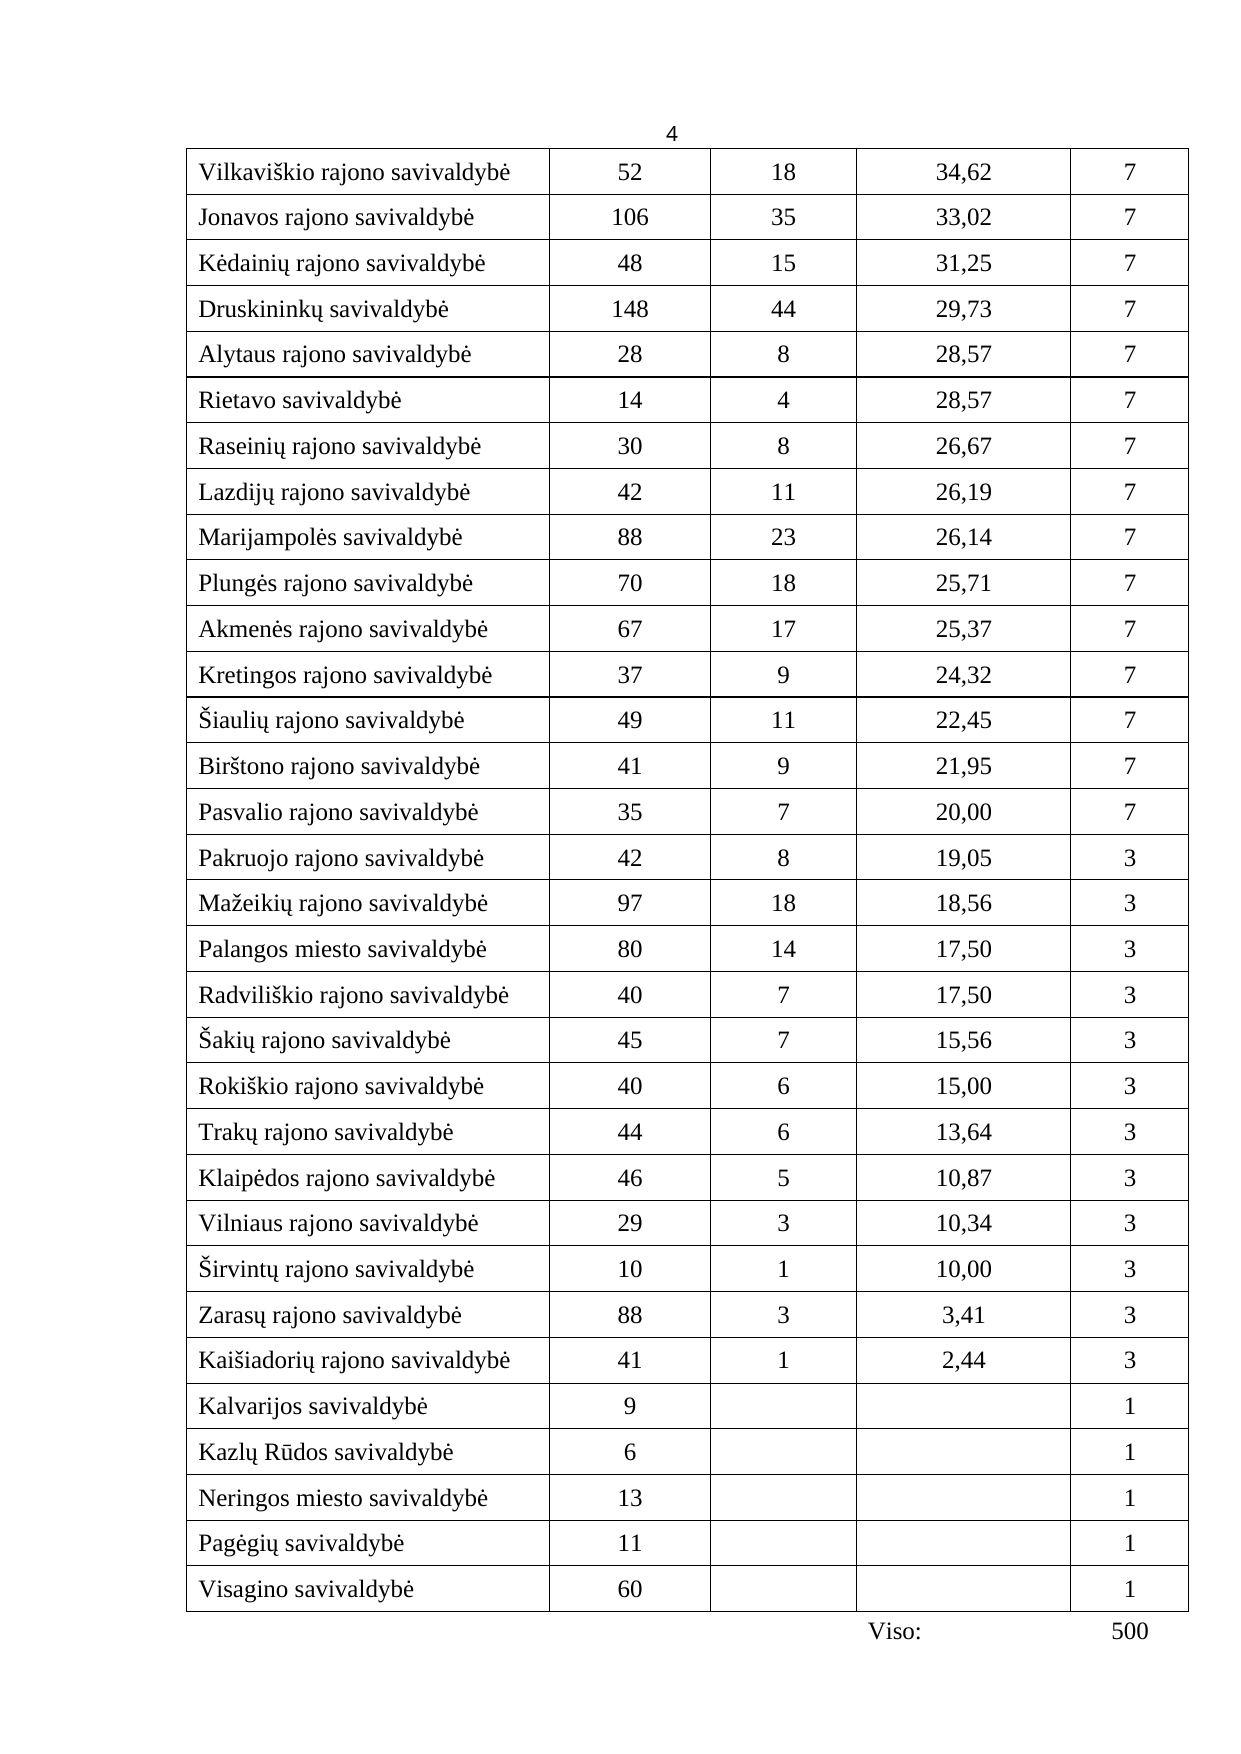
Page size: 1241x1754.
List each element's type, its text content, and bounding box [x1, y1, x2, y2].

table_cell 11 [550, 1521, 710, 1565]
table_cell 148 [550, 286, 710, 331]
table_cell Pasvalio rajono savivaldybė [187, 789, 549, 834]
table_cell 8 [711, 332, 856, 376]
table_cell [710, 1612, 856, 1648]
table_cell 3 [1071, 1246, 1188, 1291]
table_cell 13,64 [857, 1109, 1070, 1154]
table_cell 10,87 [857, 1155, 1070, 1199]
table_cell 18 [711, 149, 856, 193]
table_cell 1 [711, 1246, 856, 1291]
table_cell Viso: [856, 1612, 1071, 1648]
table_cell 1 [1071, 1384, 1188, 1428]
table_cell 5 [711, 1155, 856, 1199]
table_cell 30 [550, 423, 710, 468]
table_cell 18 [711, 880, 856, 925]
table_cell 7 [1071, 515, 1188, 559]
table_cell 35 [711, 195, 856, 239]
table_cell 3 [711, 1201, 856, 1245]
table_cell 7 [1071, 286, 1188, 331]
table_cell 7 [1071, 606, 1188, 651]
table_cell 29,73 [857, 286, 1070, 331]
table_cell [711, 1429, 856, 1474]
table_cell 6 [711, 1109, 856, 1154]
table_cell 34,62 [857, 149, 1070, 193]
table_cell 46 [550, 1155, 710, 1199]
table_cell 31,25 [857, 240, 1070, 285]
table_cell 7 [711, 789, 856, 834]
table_cell Vilkaviškio rajono savivaldybė [187, 149, 549, 193]
table_cell 3 [1071, 1338, 1188, 1382]
table_cell 7 [1071, 378, 1188, 422]
table_cell 40 [550, 972, 710, 1017]
table_cell 1 [711, 1338, 856, 1382]
table_cell 20,00 [857, 789, 1070, 834]
table_cell 19,05 [857, 835, 1070, 879]
table_cell Akmenės rajono savivaldybė [187, 606, 549, 651]
table_cell 45 [550, 1018, 710, 1062]
table_cell 9 [711, 743, 856, 788]
table_cell 44 [711, 286, 856, 331]
table_cell Raseinių rajono savivaldybė [187, 423, 549, 468]
table_cell 7 [1071, 240, 1188, 285]
table_cell 3 [1071, 1155, 1188, 1199]
table_cell [711, 1475, 856, 1519]
table_cell Kretingos rajono savivaldybė [187, 652, 549, 696]
table_cell Druskininkų savivaldybė [187, 286, 549, 331]
table_cell 3 [1071, 972, 1188, 1017]
table_cell 21,95 [857, 743, 1070, 788]
table_cell Palangos miesto savivaldybė [187, 926, 549, 971]
table_cell Klaipėdos rajono savivaldybė [187, 1155, 549, 1199]
table_cell Kazlų Rūdos savivaldybė [187, 1429, 549, 1474]
table_cell 29 [550, 1201, 710, 1245]
table_cell [711, 1566, 856, 1611]
table_cell Zarasų rajono savivaldybė [187, 1292, 549, 1337]
table_cell 9 [550, 1384, 710, 1428]
table_cell [187, 1612, 549, 1648]
table_cell 3 [1071, 1201, 1188, 1245]
table_cell 8 [711, 423, 856, 468]
table_cell 37 [550, 652, 710, 696]
table_cell Pakruojo rajono savivaldybė [187, 835, 549, 879]
table_cell Lazdijų rajono savivaldybė [187, 469, 549, 513]
table_cell 24,32 [857, 652, 1070, 696]
table_cell 7 [1071, 149, 1188, 193]
table_cell 26,14 [857, 515, 1070, 559]
table_cell Plungės rajono savivaldybė [187, 560, 549, 605]
table_cell Šiaulių rajono savivaldybė [187, 698, 549, 742]
table_cell 7 [711, 972, 856, 1017]
table_cell 26,19 [857, 469, 1070, 513]
table_cell 1 [1071, 1429, 1188, 1474]
table_cell 25,37 [857, 606, 1070, 651]
table_cell 3 [1071, 1063, 1188, 1108]
table_cell [857, 1384, 1070, 1428]
table_cell [857, 1429, 1070, 1474]
table_cell 60 [550, 1566, 710, 1611]
table_cell Birštono rajono savivaldybė [187, 743, 549, 788]
table_cell 7 [1071, 698, 1188, 742]
table_cell 35 [550, 789, 710, 834]
table_cell [857, 1475, 1070, 1519]
table_cell 42 [550, 469, 710, 513]
table_cell Radviliškio rajono savivaldybė [187, 972, 549, 1017]
table_cell [857, 1566, 1070, 1611]
table_cell 3 [1071, 1109, 1188, 1154]
table_cell 70 [550, 560, 710, 605]
table_cell [711, 1521, 856, 1565]
table_cell 7 [1071, 195, 1188, 239]
table_cell 88 [550, 1292, 710, 1337]
table_cell 22,45 [857, 698, 1070, 742]
table_cell 6 [550, 1429, 710, 1474]
table_cell 23 [711, 515, 856, 559]
table_cell 10,00 [857, 1246, 1070, 1291]
table_cell 44 [550, 1109, 710, 1154]
table_cell 41 [550, 1338, 710, 1382]
table_cell Mažeikių rajono savivaldybė [187, 880, 549, 925]
table_cell 10,34 [857, 1201, 1070, 1245]
table_cell 11 [711, 698, 856, 742]
table_cell Vilniaus rajono savivaldybė [187, 1201, 549, 1245]
table_cell 7 [1071, 652, 1188, 696]
table_cell 28,57 [857, 332, 1070, 376]
table_cell 7 [711, 1018, 856, 1062]
table_cell 1 [1071, 1475, 1188, 1519]
table_cell 7 [1071, 789, 1188, 834]
table_cell 17,50 [857, 926, 1070, 971]
table_cell 15,00 [857, 1063, 1070, 1108]
table_cell 3 [1071, 1292, 1188, 1337]
table_cell 3 [1071, 835, 1188, 879]
table_cell 15,56 [857, 1018, 1070, 1062]
table_cell 6 [711, 1063, 856, 1108]
table_cell Rietavo savivaldybė [187, 378, 549, 422]
table_cell [549, 1612, 710, 1648]
table_cell Pagėgių savivaldybė [187, 1521, 549, 1565]
table_cell 2,44 [857, 1338, 1070, 1382]
table_cell 13 [550, 1475, 710, 1519]
table_cell 52 [550, 149, 710, 193]
table_cell 28,57 [857, 378, 1070, 422]
table_cell 7 [1071, 743, 1188, 788]
table_cell 14 [550, 378, 710, 422]
table_cell Visagino savivaldybė [187, 1566, 549, 1611]
table_cell Neringos miesto savivaldybė [187, 1475, 549, 1519]
table_cell [857, 1521, 1070, 1565]
table_cell Jonavos rajono savivaldybė [187, 195, 549, 239]
table_cell 33,02 [857, 195, 1070, 239]
table_cell 1 [1071, 1521, 1188, 1565]
table_cell Rokiškio rajono savivaldybė [187, 1063, 549, 1108]
table_cell 48 [550, 240, 710, 285]
table_cell 9 [711, 652, 856, 696]
table_cell 3 [1071, 880, 1188, 925]
table_cell 15 [711, 240, 856, 285]
table_cell 1 [1071, 1566, 1188, 1611]
table_cell Kalvarijos savivaldybė [187, 1384, 549, 1428]
table_cell Kėdainių rajono savivaldybė [187, 240, 549, 285]
table_cell 40 [550, 1063, 710, 1108]
table_cell 3 [1071, 926, 1188, 971]
table_cell 25,71 [857, 560, 1070, 605]
table_cell 7 [1071, 469, 1188, 513]
table_cell 8 [711, 835, 856, 879]
table_cell 28 [550, 332, 710, 376]
table_cell 49 [550, 698, 710, 742]
table_cell 4 [711, 378, 856, 422]
table_cell 17,50 [857, 972, 1070, 1017]
table_cell 7 [1071, 560, 1188, 605]
table_cell 11 [711, 469, 856, 513]
table_cell 10 [550, 1246, 710, 1291]
table_cell 17 [711, 606, 856, 651]
table_cell [711, 1384, 856, 1428]
table_cell 18,56 [857, 880, 1070, 925]
table_cell 67 [550, 606, 710, 651]
table_cell 500 [1071, 1612, 1189, 1648]
table_cell 41 [550, 743, 710, 788]
table_cell Šakių rajono savivaldybė [187, 1018, 549, 1062]
table_cell 97 [550, 880, 710, 925]
table_cell Marijampolės savivaldybė [187, 515, 549, 559]
table_cell 3,41 [857, 1292, 1070, 1337]
table_cell 14 [711, 926, 856, 971]
table_cell 3 [1071, 1018, 1188, 1062]
table_cell 3 [711, 1292, 856, 1337]
table_cell Širvintų rajono savivaldybė [187, 1246, 549, 1291]
table_cell 80 [550, 926, 710, 971]
table_cell 106 [550, 195, 710, 239]
table_cell 7 [1071, 423, 1188, 468]
table_cell 26,67 [857, 423, 1070, 468]
table_cell 42 [550, 835, 710, 879]
table_cell Kaišiadorių rajono savivaldybė [187, 1338, 549, 1382]
table_cell Trakų rajono savivaldybė [187, 1109, 549, 1154]
table_cell 7 [1071, 332, 1188, 376]
table_cell Alytaus rajono savivaldybė [187, 332, 549, 376]
table_cell 18 [711, 560, 856, 605]
table_cell 88 [550, 515, 710, 559]
